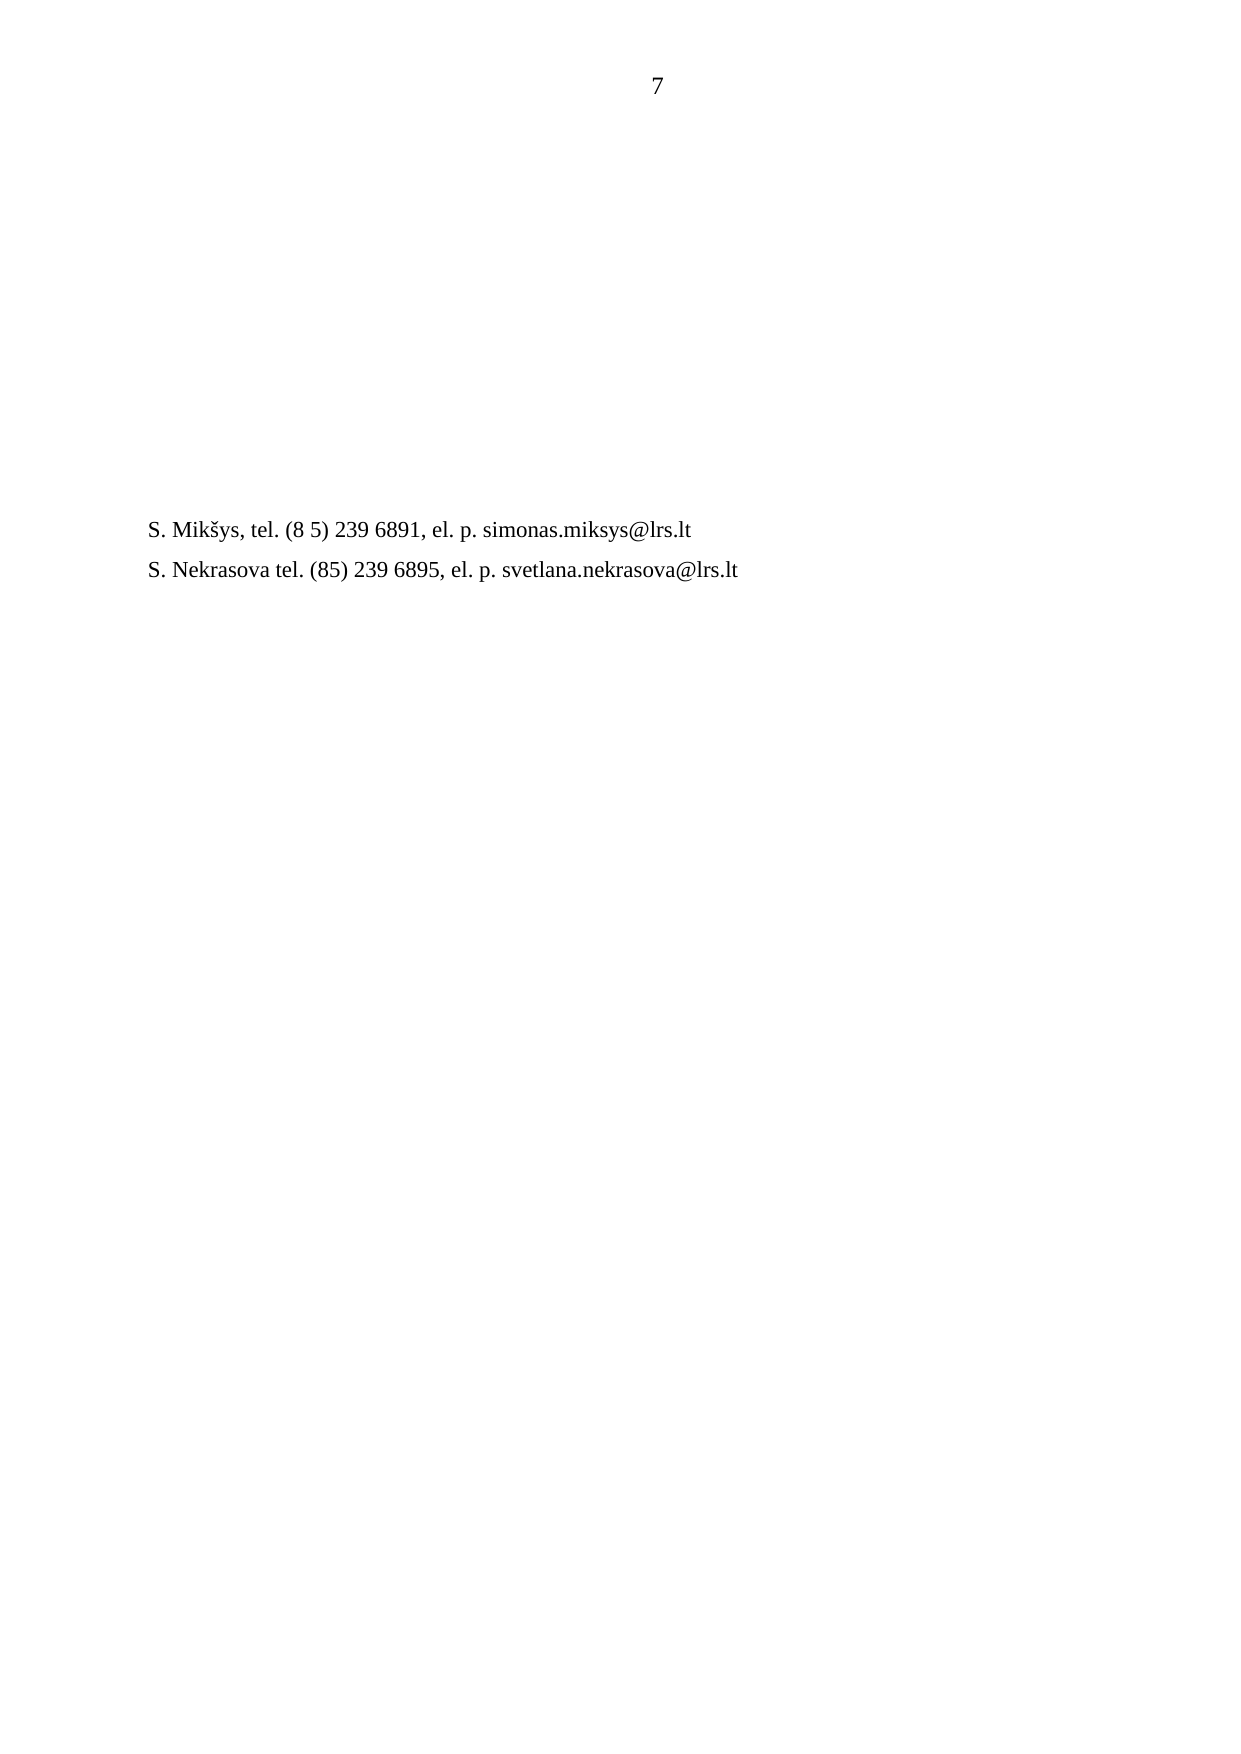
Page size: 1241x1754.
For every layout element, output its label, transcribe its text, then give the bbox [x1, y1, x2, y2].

text S. Mikšys, tel. (8 5) 239 6891, el. p. simonas.miksys@lrs.lt [148, 516, 1167, 543]
text S. Nekrasova tel. (85) 239 6895, el. p. svetlana.nekrasova@lrs.lt [148, 556, 1167, 582]
